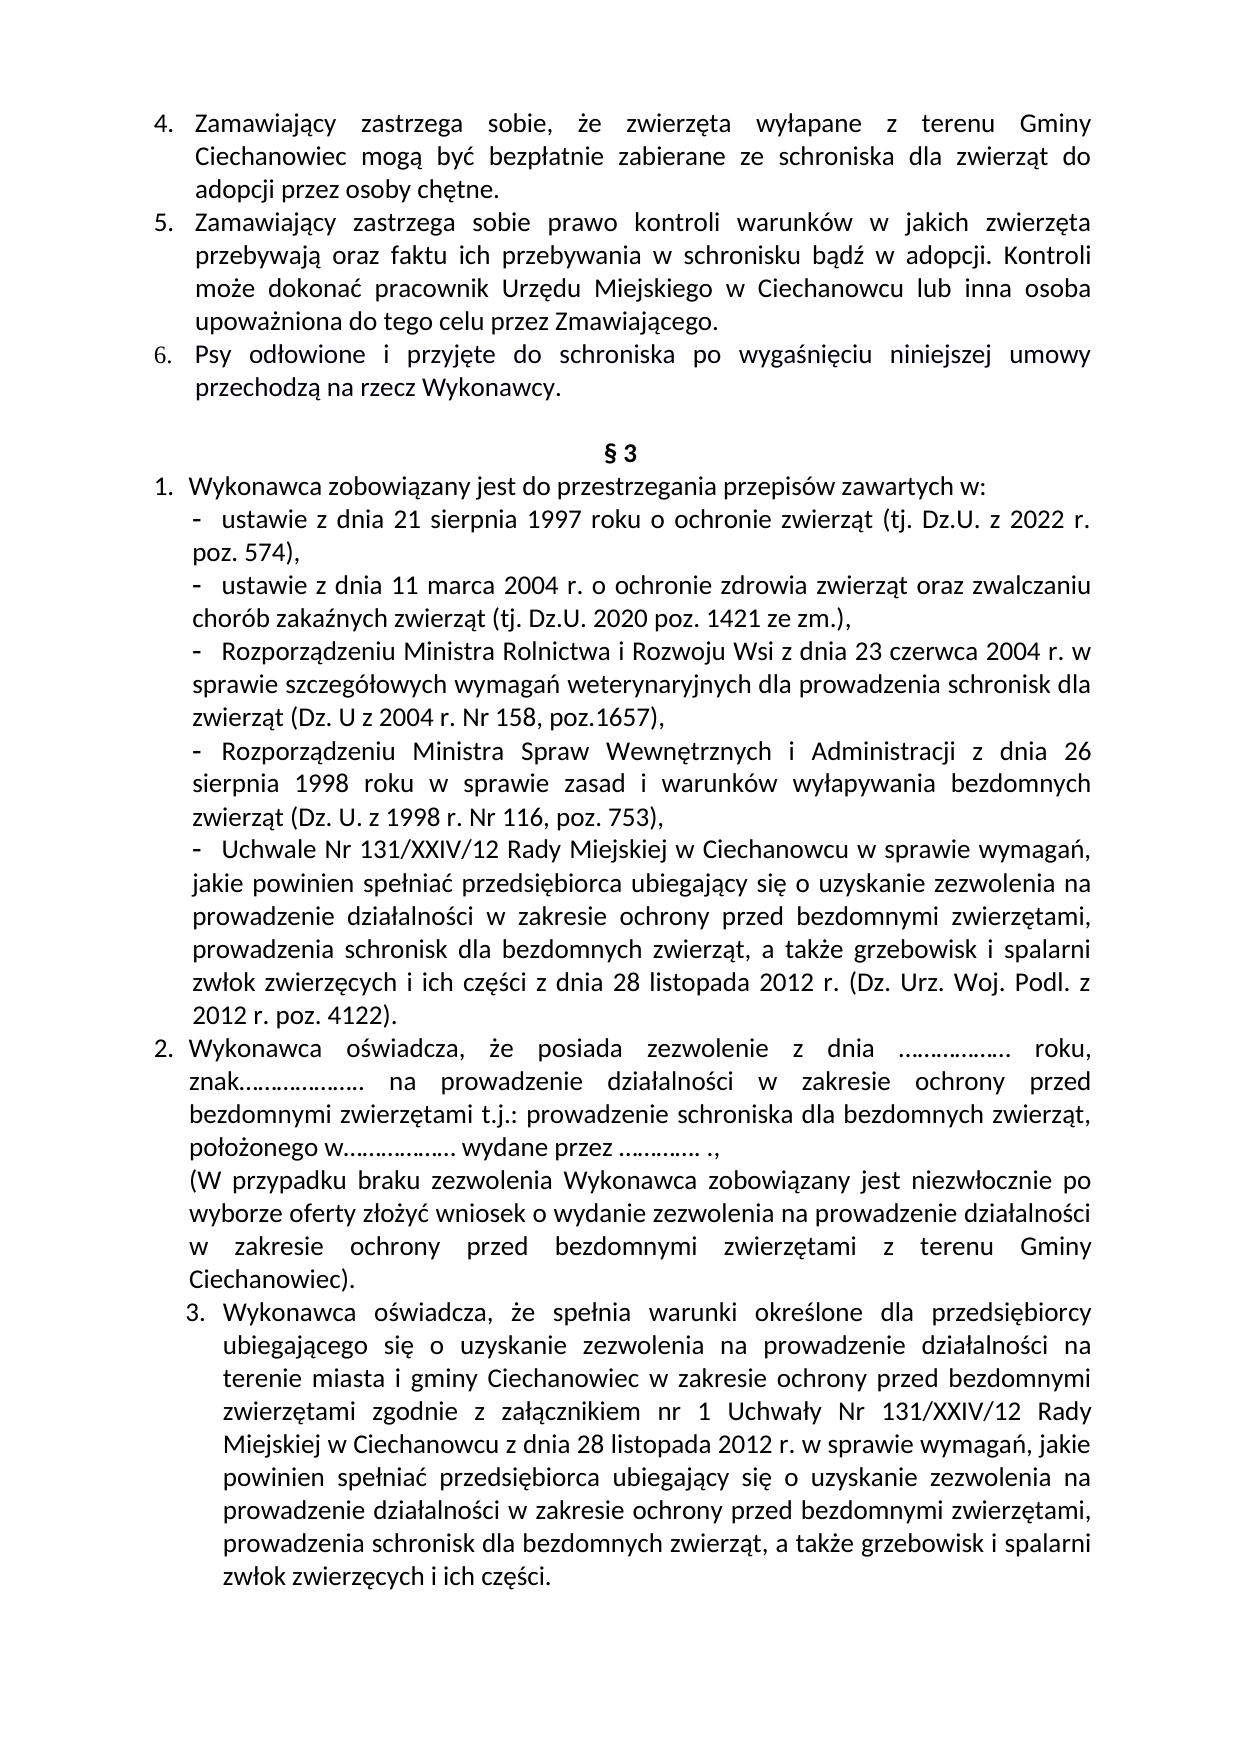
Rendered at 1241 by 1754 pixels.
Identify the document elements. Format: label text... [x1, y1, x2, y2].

list Psy odłowione i przyjęte do schroniska po wygaśnięciu niniejszej umowy przechodzą na rzecz Wykonawcy. [153, 337, 1093, 403]
text § 3 [148, 436, 1093, 469]
list Wykonawca zobowiązany jest do przestrzegania przepisów zawartych w: [153, 469, 1093, 502]
list ustawie z dnia 11 marca 2004 r. o ochronie zdrowia zwierząt oraz zwalczaniu chorób zakaźnych zwierząt (tj. Dz.U. 2020 poz. 1421 ze zm.), [192, 568, 1093, 634]
list Zamawiający zastrzega sobie prawo kontroli warunków w jakich zwierzęta przebywają oraz faktu ich przebywania w schronisku bądź w adopcji. Kontroli może dokonać pracownik Urzędu Miejskiego w Ciechanowcu lub inna osoba upoważniona do tego celu przez Zmawiającego. [153, 205, 1093, 337]
list Wykonawca oświadcza, że posiada zezwolenie z dnia ……………… roku, znak……………….. na prowadzenie działalności w zakresie ochrony przed bezdomnymi zwierzętami t.j.: prowadzenie schroniska dla bezdomnych zwierząt, położonego w……………… wydane przez …………. ., [153, 1031, 1093, 1163]
list Rozporządzeniu Ministra Rolnictwa i Rozwoju Wsi z dnia 23 czerwca 2004 r. w sprawie szczegółowych wymagań weterynaryjnych dla prowadzenia schronisk dla zwierząt (Dz. U z 2004 r. Nr 158, poz.1657), [192, 634, 1093, 734]
list ustawie z dnia 21 sierpnia 1997 roku o ochronie zwierząt (tj. Dz.U. z 2022 r. poz. 574), [192, 502, 1093, 568]
list Wykonawca oświadcza, że spełnia warunki określone dla przedsiębiorcy ubiegającego się o uzyskanie zezwolenia na prowadzenie działalności na terenie miasta i gminy Ciechanowiec w zakresie ochrony przed bezdomnymi zwierzętami zgodnie z załącznikiem nr 1 Uchwały Nr 131/XXIV/12 Rady Miejskiej w Ciechanowcu z dnia 28 listopada 2012 r. w sprawie wymagań, jakie powinien spełniać przedsiębiorca ubiegający się o uzyskanie zezwolenia na prowadzenie działalności w zakresie ochrony przed bezdomnymi zwierzętami, prowadzenia schronisk dla bezdomnych zwierząt, a także grzebowisk i spalarni zwłok zwierzęcych i ich części. [185, 1295, 1093, 1592]
list Zamawiający zastrzega sobie, że zwierzęta wyłapane z terenu Gminy Ciechanowiec mogą być bezpłatnie zabierane ze schroniska dla zwierząt do adopcji przez osoby chętne. [153, 106, 1093, 205]
list (W przypadku braku zezwolenia Wykonawca zobowiązany jest niezwłocznie po wyborze oferty złożyć wniosek o wydanie zezwolenia na prowadzenie działalności w zakresie ochrony przed bezdomnymi zwierzętami z terenu Gminy Ciechanowiec). [153, 1163, 1093, 1295]
list Uchwale Nr 131/XXIV/12 Rady Miejskiej w Ciechanowcu w sprawie wymagań, jakie powinien spełniać przedsiębiorca ubiegający się o uzyskanie zezwolenia na prowadzenie działalności w zakresie ochrony przed bezdomnymi zwierzętami, prowadzenia schronisk dla bezdomnych zwierząt, a także grzebowisk i spalarni zwłok zwierzęcych i ich części z dnia 28 listopada 2012 r. (Dz. Urz. Woj. Podl. z 2012 r. poz. 4122). [192, 833, 1093, 1031]
list Rozporządzeniu Ministra Spraw Wewnętrznych i Administracji z dnia 26 sierpnia 1998 roku w sprawie zasad i warunków wyłapywania bezdomnych zwierząt (Dz. U. z 1998 r. Nr 116, poz. 753), [192, 734, 1093, 833]
